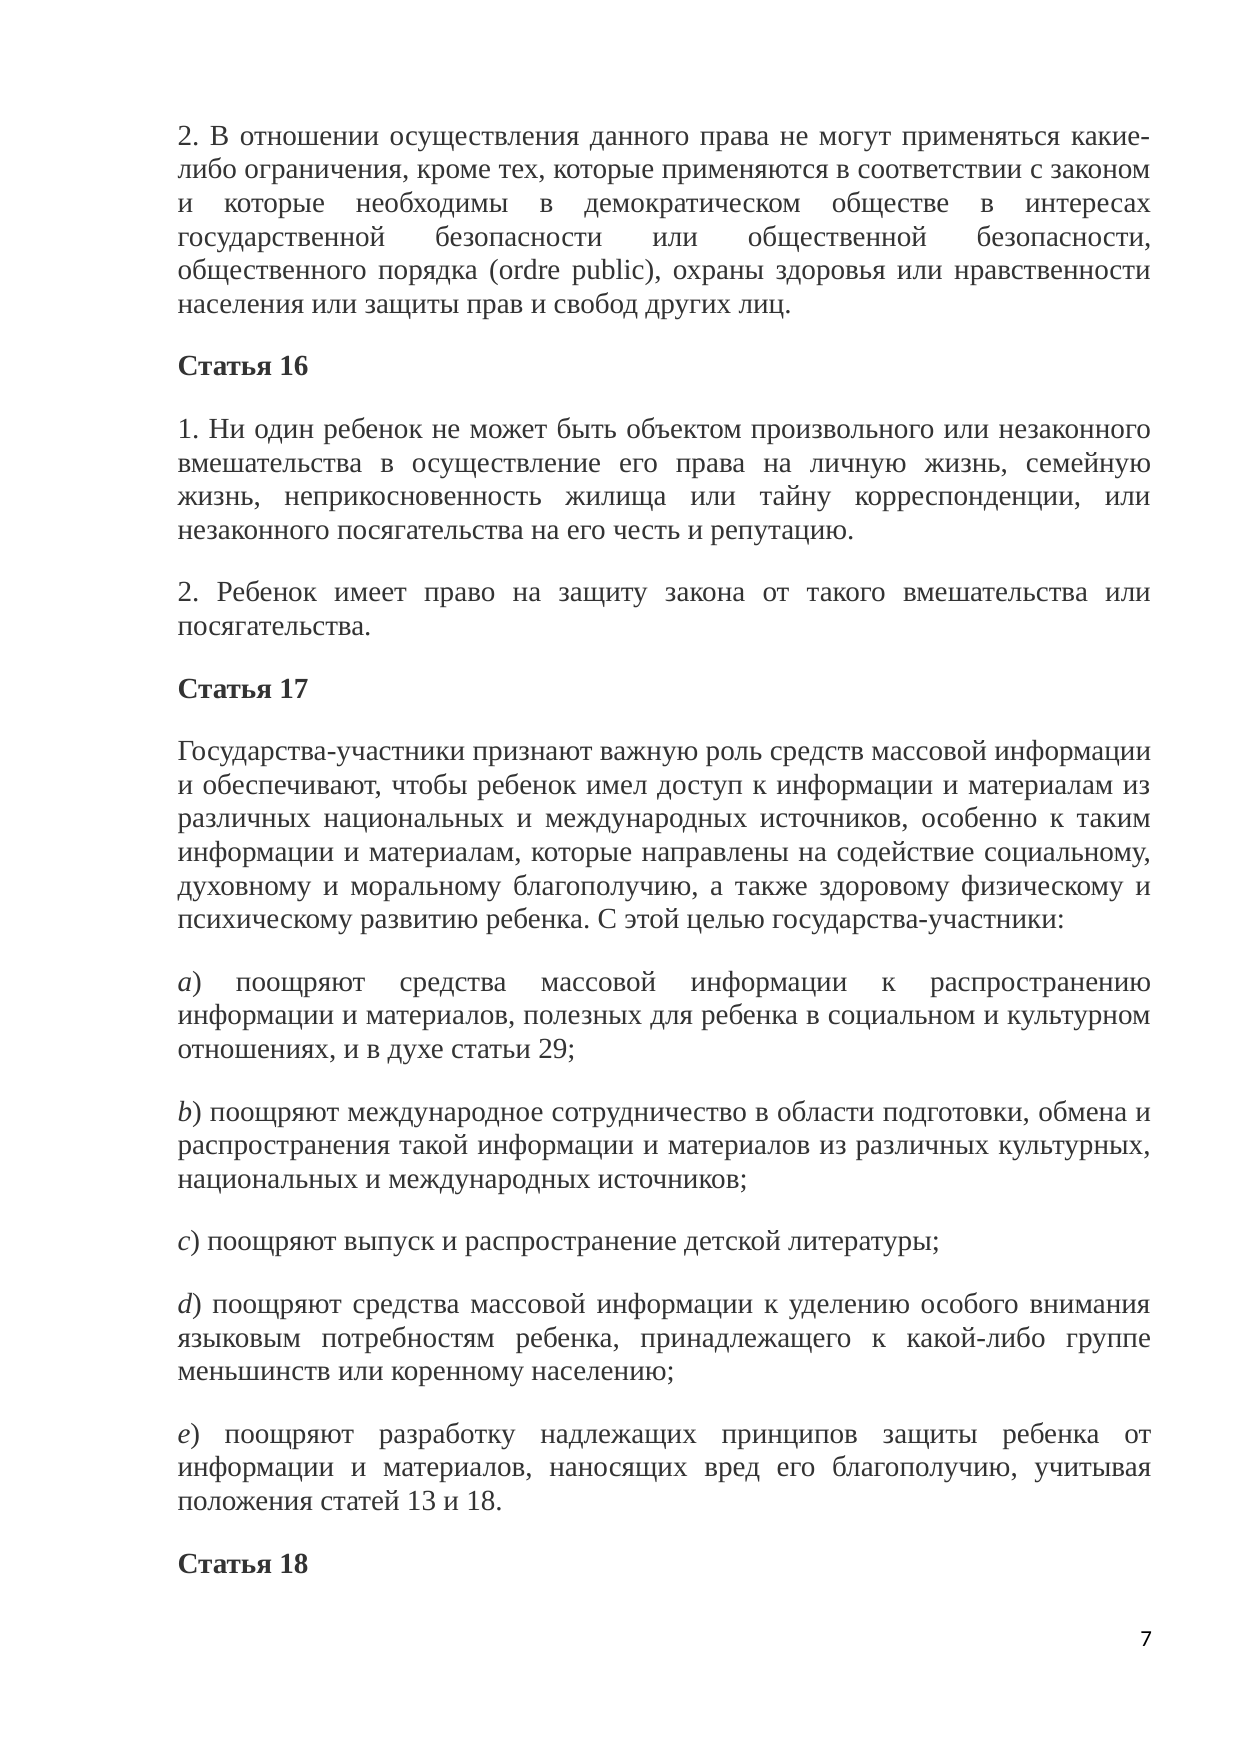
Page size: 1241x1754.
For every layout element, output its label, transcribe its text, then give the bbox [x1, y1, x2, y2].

text 2. В отношении осуществления данного права не могут применяться какие-либо ограничения, кроме тех, которые применяются в соответствии с законом и которые необходимы в демократическом обществе в интересах государственной безопасности или общественной безопасности, общественного порядка (ordre public), охраны здоровья или нравственности населения или защиты прав и свобод других лиц. [177, 118, 1152, 319]
subtitle Статья 16 [177, 348, 1152, 382]
text c) поощряют выпуск и распространение детской литературы; [177, 1223, 1152, 1257]
text d) поощряют средства массовой информации к уделению особого внимания языковым потребностям ребенка, принадлежащего к какой-либо группе меньшинств или коренному населению; [177, 1286, 1152, 1387]
text Государства-участники признают важную роль средств массовой информации и обеспечивают, чтобы ребенок имел доступ к информации и материалам из различных национальных и международных источников, особенно к таким информации и материалам, которые направлены на содействие социальному, духовному и моральному благополучию, а также здоровому физическому и психическому развитию ребенка. С этой целью государства-участники: [177, 733, 1152, 935]
text b) поощряют международное сотрудничество в области подготовки, обмена и распространения такой информации и материалов из различных культурных, национальных и международных источников; [177, 1094, 1152, 1194]
subtitle Статья 17 [177, 671, 1152, 704]
text a) поощряют средства массовой информации к распространению информации и материалов, полезных для ребенка в социальном и культурном отношениях, и в духе статьи 29; [177, 964, 1152, 1064]
text e) поощряют разработку надлежащих принципов защиты ребенка от информации и материалов, наносящих вред его благополучию, учитывая положения статей 13 и 18. [177, 1416, 1152, 1517]
text 1. Ни один ребенок не может быть объектом произвольного или незаконного вмешательства в осуществление его права на личную жизнь, семейную жизнь, неприкосновенность жилища или тайну корреспонденции, или незаконного посягательства на его честь и репутацию. [177, 411, 1152, 545]
subtitle Статья 18 [177, 1546, 1152, 1579]
text 2. Ребенок имеет право на защиту закона от такого вмешательства или посягательства. [177, 574, 1152, 642]
